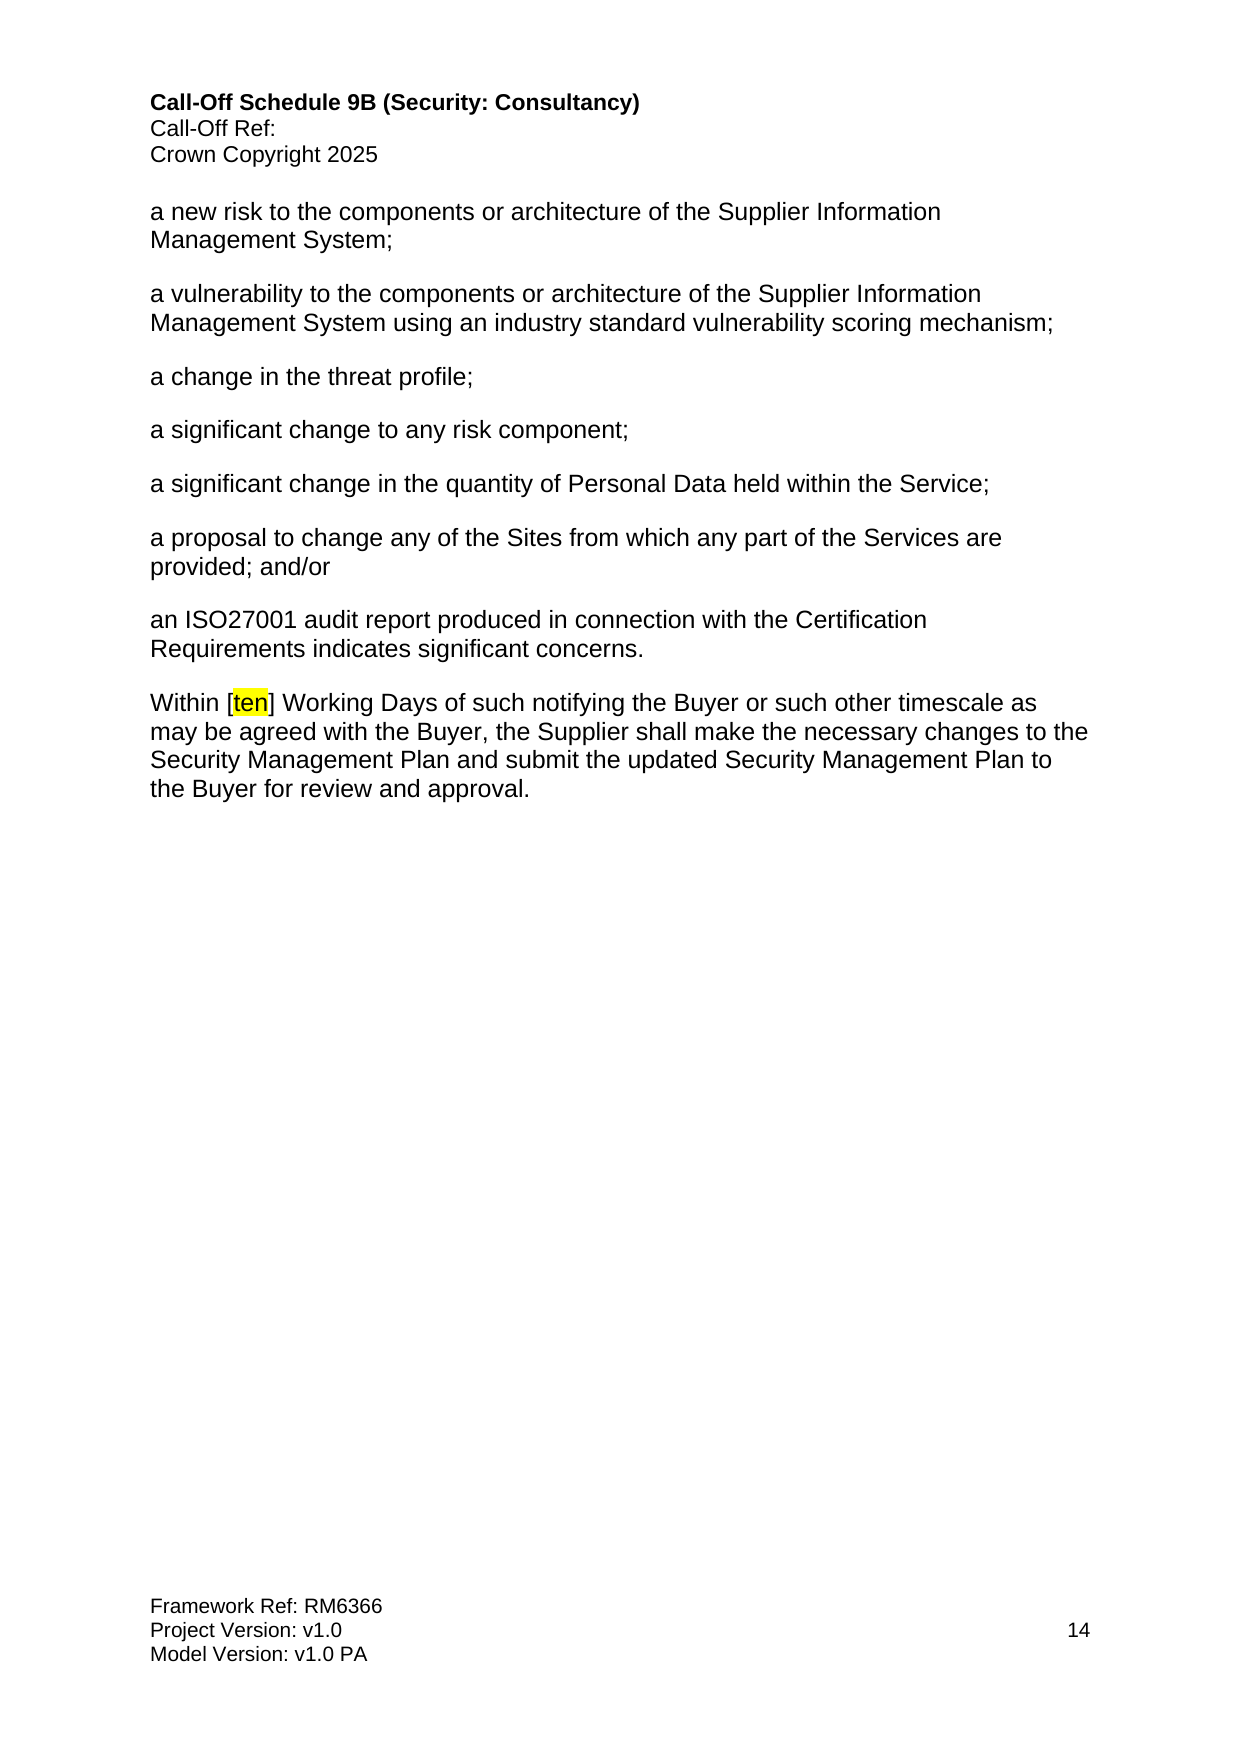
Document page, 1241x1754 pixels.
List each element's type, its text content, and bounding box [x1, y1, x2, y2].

subtitle a significant change in the quantity of Personal Data held within the Service; [150, 469, 1090, 498]
subtitle a change in the threat profile; [150, 361, 1090, 390]
subtitle a significant change to any risk component; [150, 415, 1090, 444]
subtitle an ISO27001 audit report produced in connection with the Certification Requirements indicates significant concerns. [150, 605, 1090, 663]
subtitle a new risk to the components or architecture of the Supplier Information Management System; [150, 196, 1090, 254]
subtitle a proposal to change any of the Sites from which any part of the Services are provided; and/or [150, 523, 1090, 580]
subtitle Within [ten] Working Days of such notifying the Buyer or such other timescale as may be agreed with the Buyer, the Supplier shall make the necessary changes to the Security Management Plan and submit the updated Security Management Plan to the Buyer for review and approval. [150, 688, 1090, 803]
subtitle a vulnerability to the components or architecture of the Supplier Information Management System using an industry standard vulnerability scoring mechanism; [150, 279, 1090, 336]
